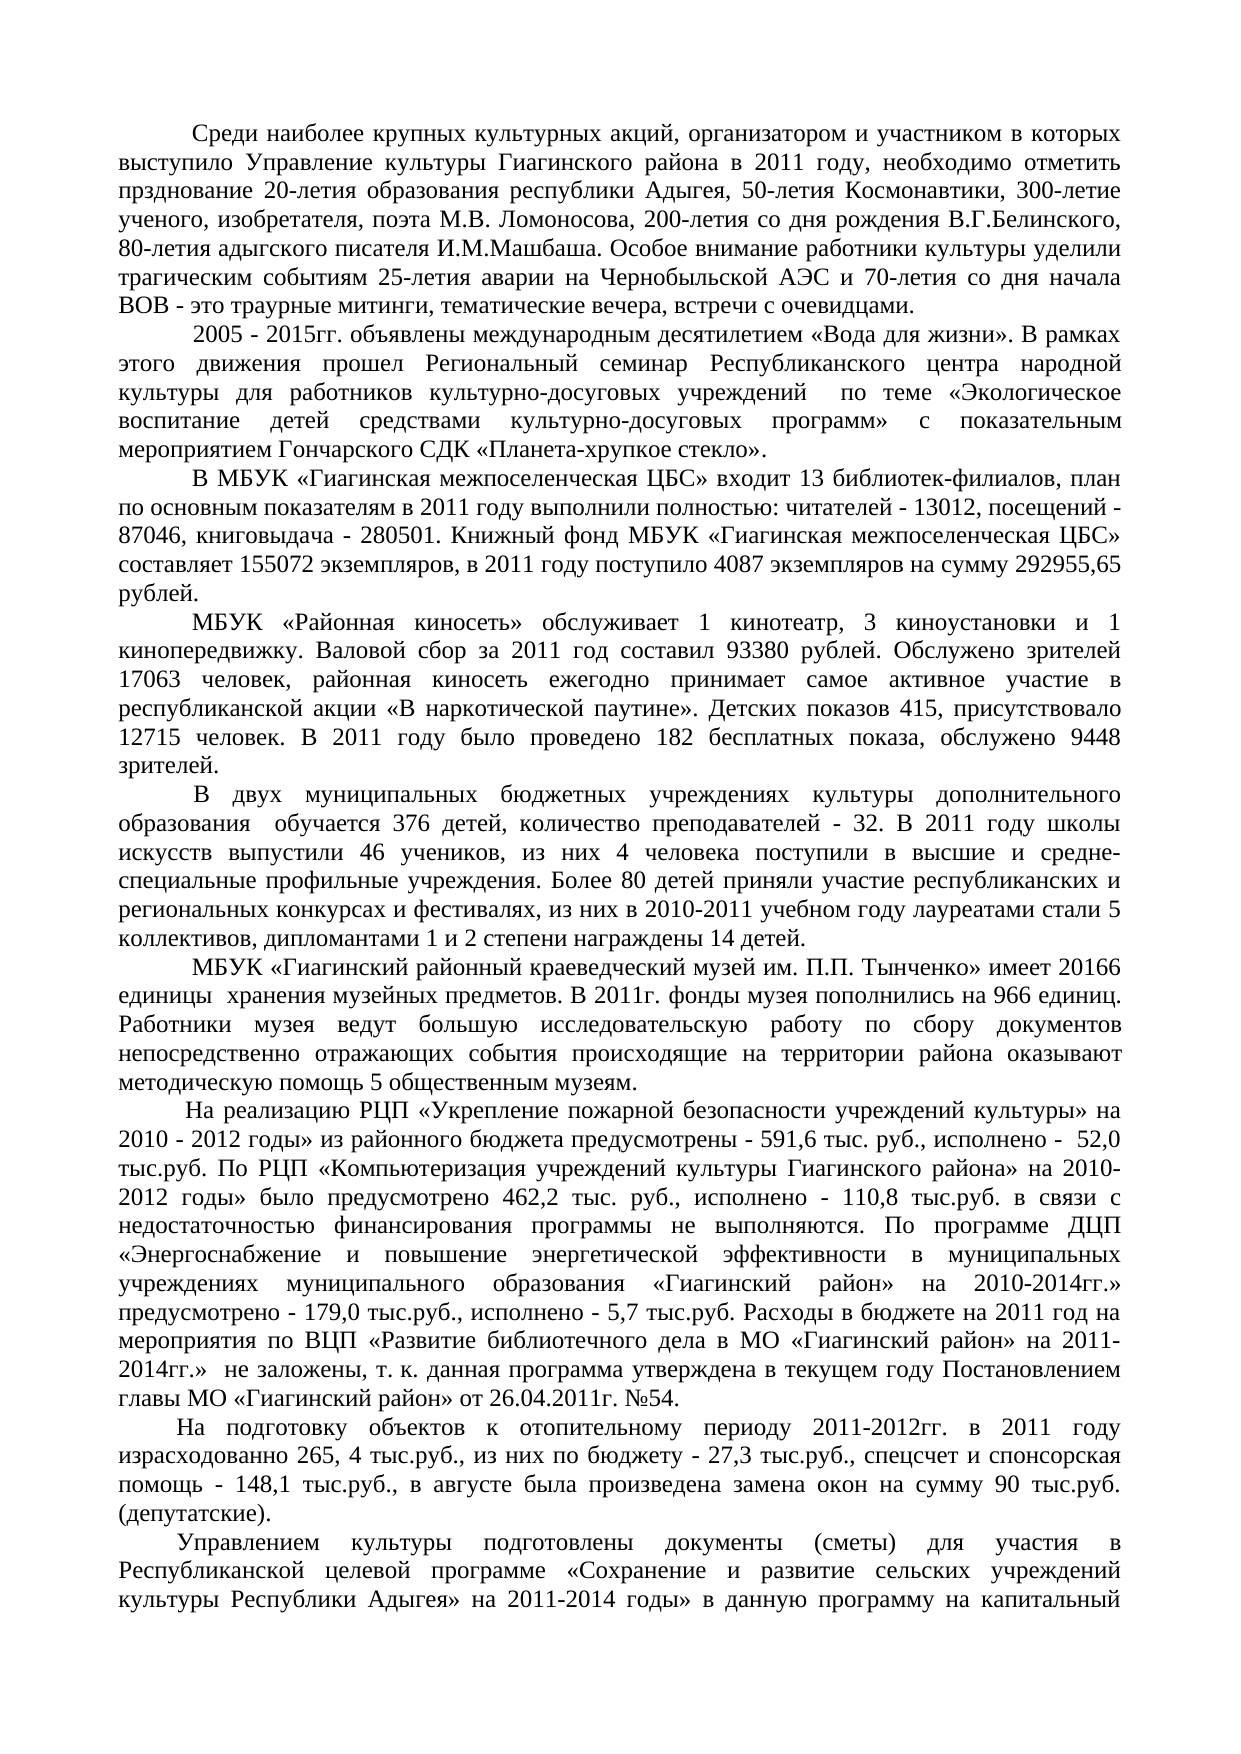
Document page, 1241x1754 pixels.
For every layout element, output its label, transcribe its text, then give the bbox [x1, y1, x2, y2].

text На подготовку объектов к отопительному периоду 2011-2012гг. в 2011 году израсходованно 265, 4 тыс.руб., из них по бюджету - 27,3 тыс.руб., спецсчет и спонсорская помощь - 148,1 тыс.руб., в августе была произведена замена окон на сумму 90 тыс.руб. (депутатские). [118, 1412, 1122, 1527]
text Среди наиболее крупных культурных акций, организатором и участником в которых выступило Управление культуры Гиагинского района в 2011 году, необходимо отметить прзднование 20-летия образования республики Адыгея, 50-летия Космонавтики, 300-летие ученого, изобретателя, поэта М.В. Ломоносова, 200-летия со дня рождения В.Г.Белинского, 80-летия адыгского писателя И.М.Машбаша. Особое внимание работники культуры уделили трагическим событиям 25-летия аварии на Чернобыльской АЭС и 70-летия со дня начала ВОВ - это траурные митинги, тематические вечера, встречи с очевидцами. [118, 118, 1122, 319]
text МБУК «Районная киносеть» обслуживает 1 кинотеатр, 3 киноустановки и 1 кинопередвижку. Валовой сбор за 2011 год составил 93380 рублей. Обслужено зрителей 17063 человек, районная киносеть ежегодно принимает самое активное участие в республиканской акции «В наркотической паутине». Детских показов 415, присутствовало 12715 человек. В 2011 году было проведено 182 бесплатных показа, обслужено 9448 зрителей. [118, 607, 1122, 779]
text На реализацию РЦП «Укрепление пожарной безопасности учреждений культуры» на 2010 - 2012 годы» из районного бюджета предусмотрены - 591,6 тыс. руб., исполнено - 52,0 тыс.руб. По РЦП «Компьютеризация учреждений культуры Гиагинского района» на 2010-2012 годы» было предусмотрено 462,2 тыс. руб., исполнено - 110,8 тыс.руб. в связи с недостаточностью финансирования программы не выполняются. По программе ДЦП «Энергоснабжение и повышение энергетической эффективности в муниципальных учреждениях муниципального образования «Гиагинский район» на 2010-2014гг.» предусмотрено - 179,0 тыс.руб., исполнено - 5,7 тыс.руб. Расходы в бюджете на 2011 год на мероприятия по ВЦП «Развитие библиотечного дела в МО «Гиагинский район» на 2011-2014гг.» не заложены, т. к. данная программа утверждена в текущем году Постановлением главы МО «Гиагинский район» от 26.04.2011г. №54. [118, 1096, 1122, 1412]
text МБУК «Гиагинский районный краеведческий музей им. П.П. Тынченко» имеет 20166 единицы хранения музейных предметов. В 2011г. фонды музея пополнились на 966 единиц. Работники музея ведут большую исследовательскую работу по сбору документов непосредственно отражающих события происходящие на территории района оказывают методическую помощь 5 общественным музеям. [118, 952, 1122, 1096]
text В МБУК «Гиагинская межпоселенческая ЦБС» входит 13 библиотек-филиалов, план по основным показателям в 2011 году выполнили полностью: читателей - 13012, посещений - 87046, книговыдача - 280501. Книжный фонд МБУК «Гиагинская межпоселенческая ЦБС» составляет 155072 экземпляров, в 2011 году поступило 4087 экземпляров на сумму 292955,65 рублей. [118, 463, 1122, 607]
text Управлением культуры подготовлены документы (сметы) для участия в Республиканской целевой программе «Сохранение и развитие сельских учреждений культуры Республики Адыгея» на 2011-2014 годы» в данную программу на капитальный [118, 1527, 1122, 1613]
text 2005 - 2015гг. объявлены международным десятилетием «Вода для жизни». В рамках этого движения прошел Региональный семинар Республиканского центра народной культуры для работников культурно-досуговых учреждений по теме «Экологическое воспитание детей средствами культурно-досуговых программ» с показательным мероприятием Гончарского СДК «Планета-хрупкое стекло». [118, 319, 1122, 463]
text В двух муниципальных бюджетных учреждениях культуры дополнительного образования обучается 376 детей, количество преподавателей - 32. В 2011 году школы искусств выпустили 46 учеников, из них 4 человека поступили в высшие и средне-специальные профильные учреждения. Более 80 детей приняли участие республиканских и региональных конкурсах и фестивалях, из них в 2010-2011 учебном году лауреатами стали 5 коллективов, дипломантами 1 и 2 степени награждены 14 детей. [118, 779, 1122, 952]
